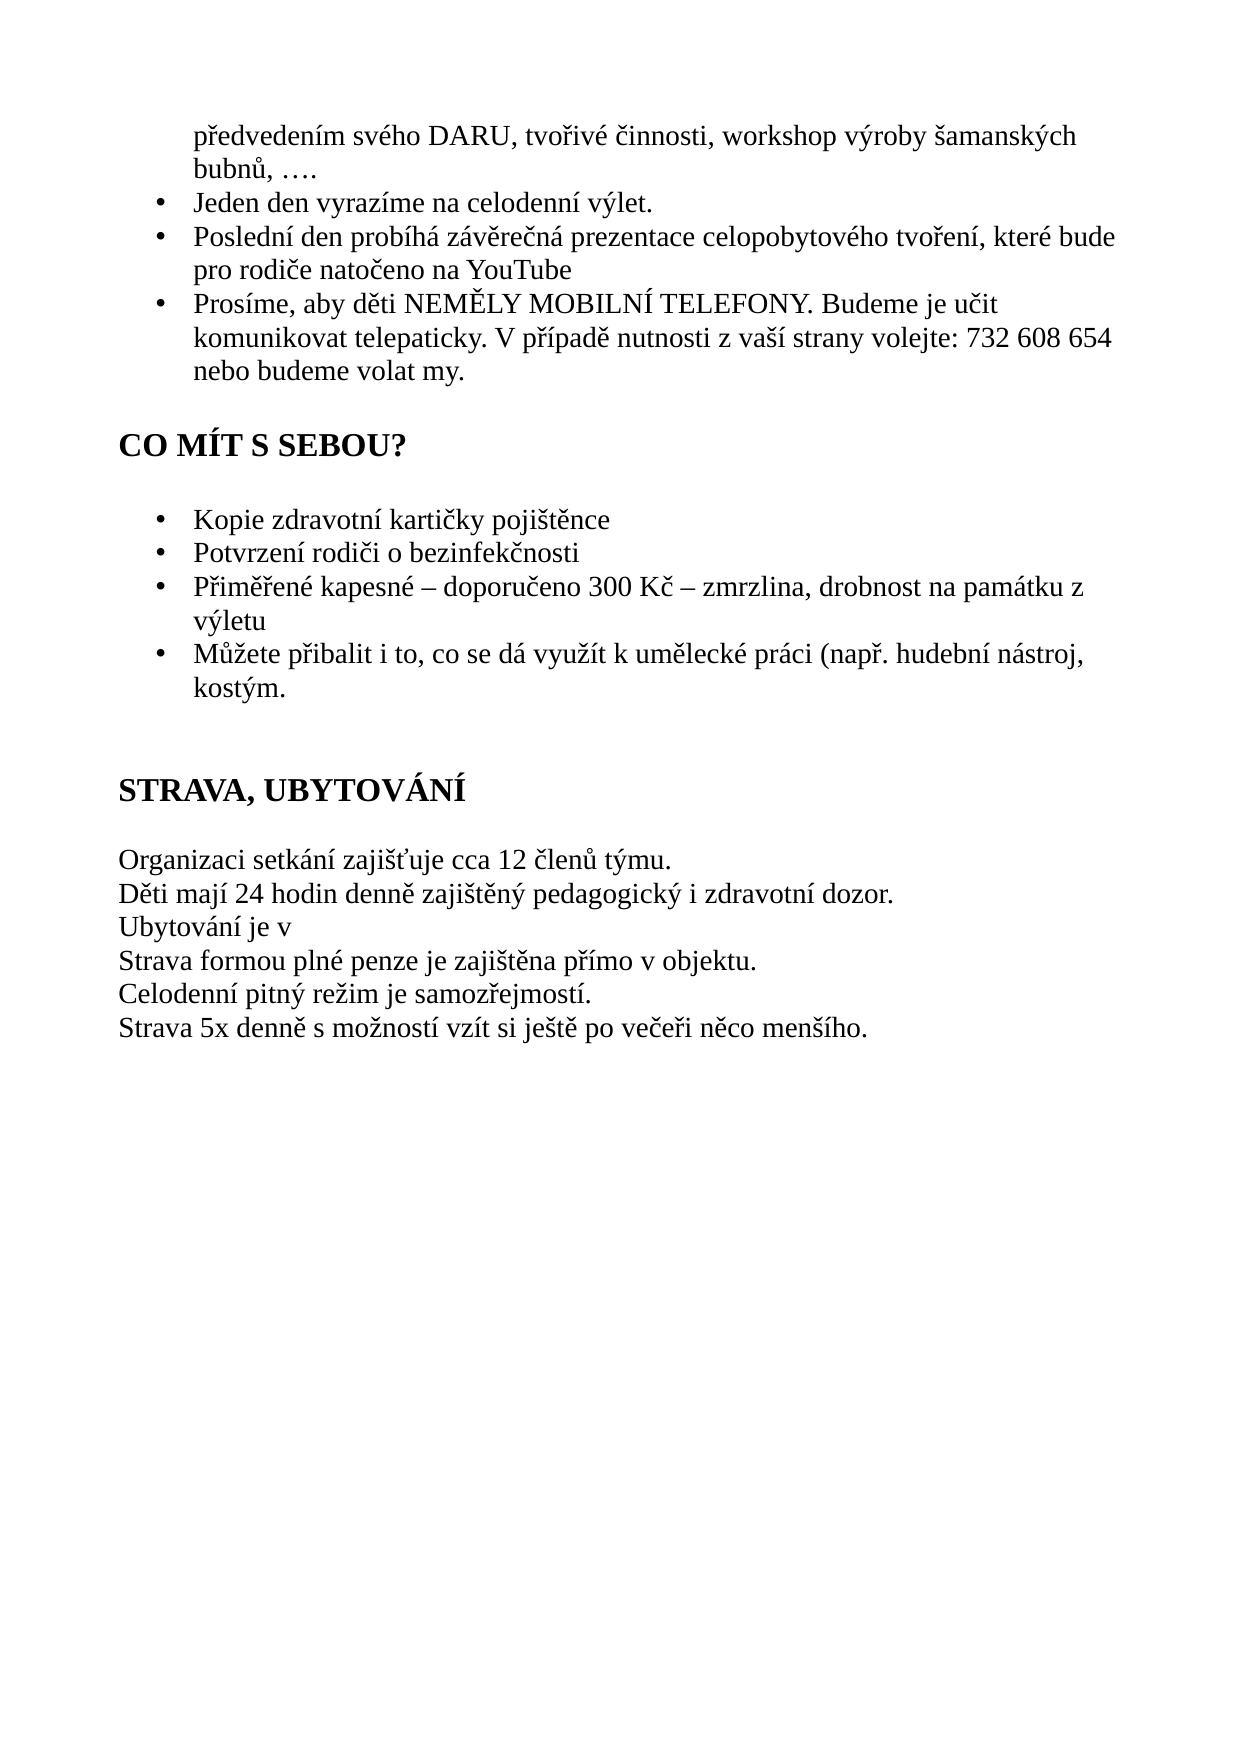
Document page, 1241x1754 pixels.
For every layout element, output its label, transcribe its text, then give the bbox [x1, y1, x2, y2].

text Ubytování je v [118, 909, 1122, 943]
list Kopie zdravotní kartičky pojištěnce [156, 502, 1122, 535]
text STRAVA, UBYTOVÁNÍ [118, 771, 1122, 809]
list Jeden den vyrazíme na celodenní výlet. [156, 185, 1122, 219]
list Potvrzení rodiči o bezinfekčnosti [156, 535, 1122, 569]
list Prosíme, aby děti NEMĚLY MOBILNÍ TELEFONY. Budeme je učit komunikovat telepaticky. V případě nutnosti z vaší strany volejte: 732 608 654 nebo budeme volat my. [156, 286, 1122, 387]
list Přiměřené kapesné – doporučeno 300 Kč – zmrzlina, drobnost na památku z výletu [156, 569, 1122, 636]
text Strava formou plné penze je zajištěna přímo v objektu. [118, 943, 1122, 977]
list Můžete přibalit i to, co se dá využít k umělecké práci (např. hudební nástroj, kostým. [156, 636, 1122, 703]
text Strava 5x denně s možností vzít si ještě po večeři něco menšího. [118, 1010, 1122, 1044]
list Poslední den probíhá závěrečná prezentace celopobytového tvoření, které bude pro rodiče natočeno na YouTube [156, 219, 1122, 286]
text Organizaci setkání zajišťuje cca 12 členů týmu. [118, 842, 1122, 876]
text Celodenní pitný režim je samozřejmostí. [118, 977, 1122, 1010]
text CO MÍT S SEBOU? [118, 425, 1122, 463]
text Děti mají 24 hodin denně zajištěný pedagogický i zdravotní dozor. [118, 876, 1122, 909]
list předvedením svého DARU, tvořivé činnosti, workshop výroby šamanských bubnů, …. [156, 118, 1122, 185]
